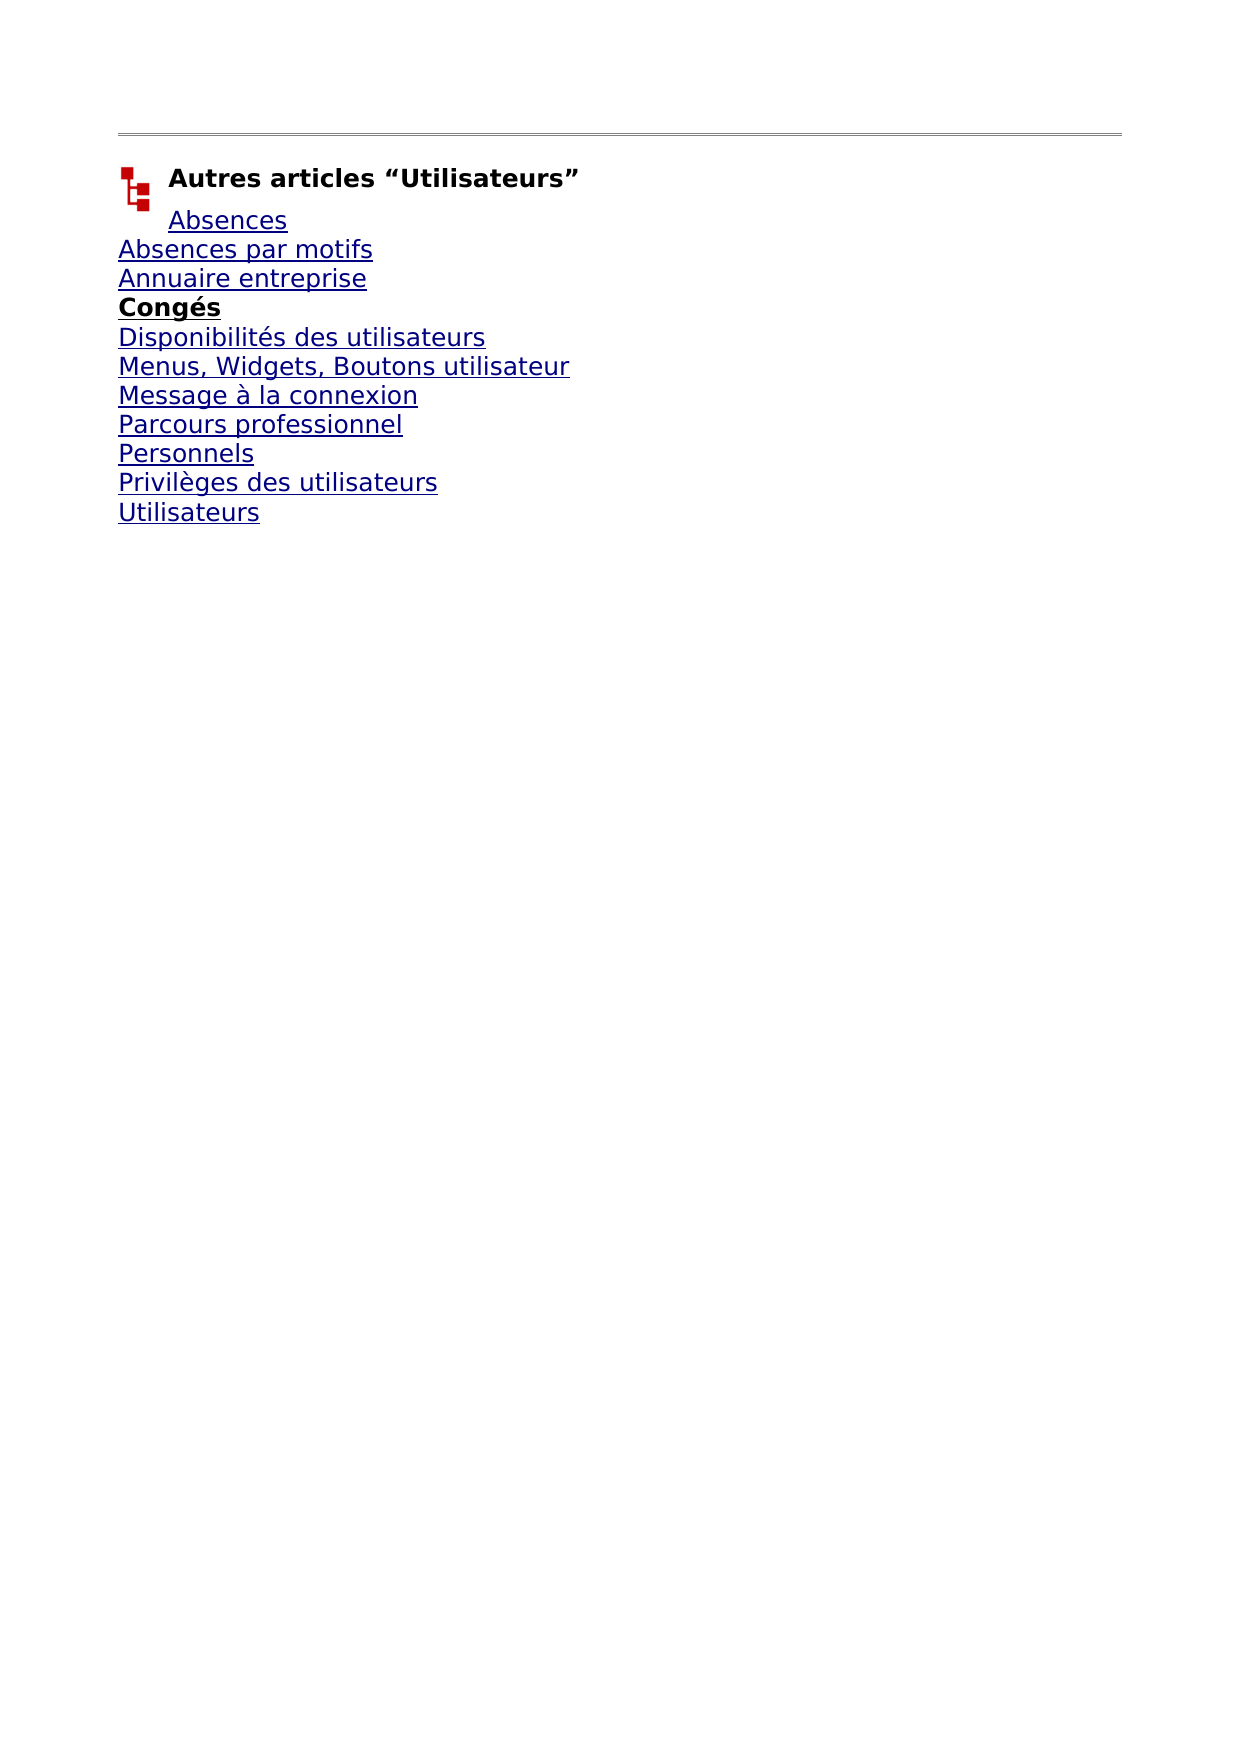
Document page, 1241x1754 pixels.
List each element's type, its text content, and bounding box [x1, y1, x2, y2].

text Absences Absences par motifs Annuaire entreprise Congés Disponibilités des utilisateurs Menus, Widgets, Boutons utilisateur Message à la connexion Parcours professionnel Personnels Privilèges des utilisateurs Utilisateurs [118, 206, 1122, 556]
text Autres articles “Utilisateurs” [169, 164, 1122, 194]
picture [118, 164, 169, 215]
